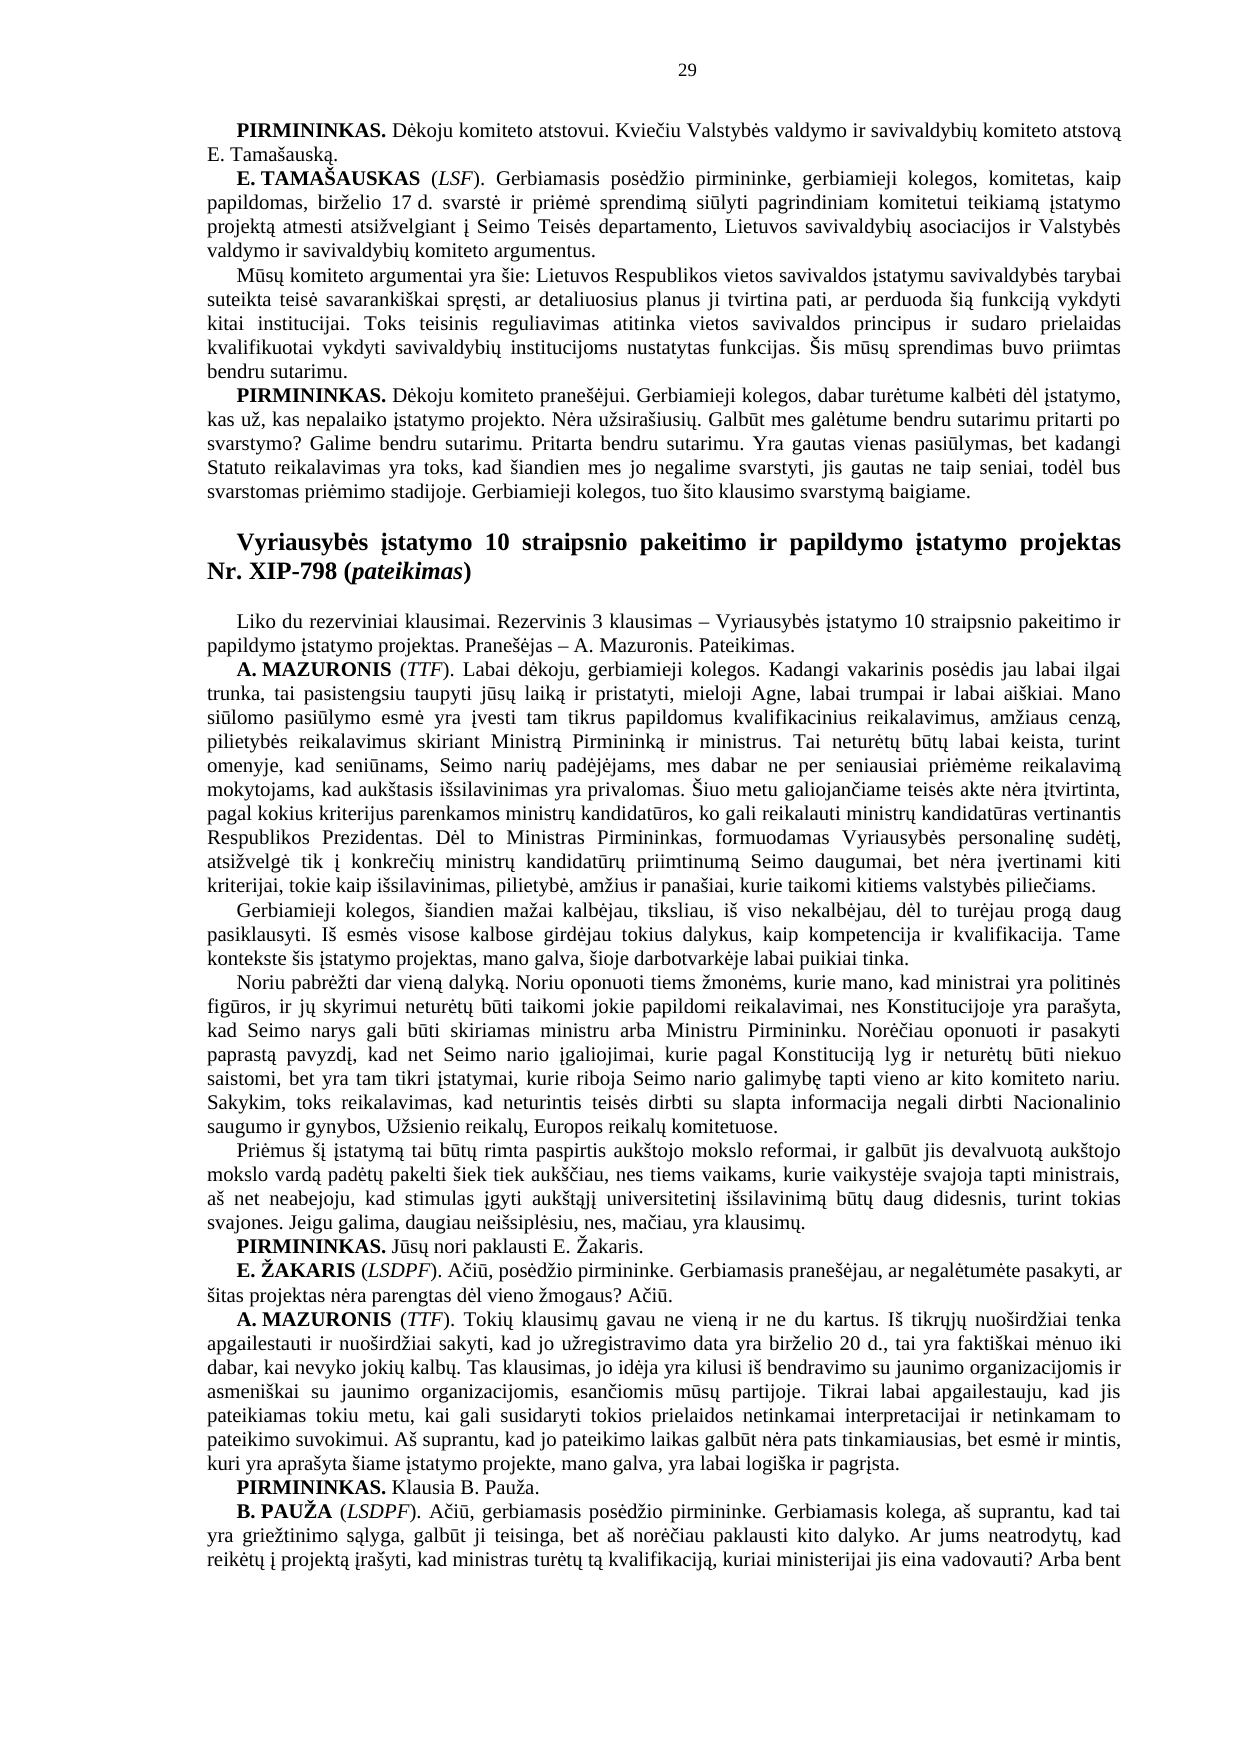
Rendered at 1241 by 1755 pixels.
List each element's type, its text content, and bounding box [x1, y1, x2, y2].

text E. TAMAŠAUSKAS (LSF). Gerbiamasis posėdžio pirmininke, gerbiamieji kolegos, komitetas, kaip papildomas, birželio 17 d. svarstė ir priėmė sprendimą siūlyti pagrindiniam komitetui teikiamą įstatymo projektą atmesti atsižvelgiant į Seimo Teisės departamento, Lietuvos savivaldybių asociacijos ir Valstybės valdymo ir savivaldybių komiteto argumentus. [207, 166, 1122, 262]
text PIRMININKAS. Klausia B. Pauža. [207, 1475, 1122, 1499]
text Mūsų komiteto argumentai yra šie: Lietuvos Respublikos vietos savivaldos įstatymu savivaldybės tarybai suteikta teisė savarankiškai spręsti, ar detaliuosius planus ji tvirtina pati, ar perduoda šią funkciją vykdyti kitai institucijai. Toks teisinis reguliavimas atitinka vietos savivaldos principus ir sudaro prielaidas kvalifikuotai vykdyti savivaldybių institucijoms nustatytas funkcijas. Šis mūsų sprendimas buvo priimtas bendru sutarimu. [207, 262, 1122, 383]
text B. PAUŽA (LSDPF). Ačiū, gerbiamasis posėdžio pirmininke. Gerbiamasis kolega, aš suprantu, kad tai yra griežtinimo sąlyga, galbūt ji teisinga, bet aš norėčiau paklausti kito dalyko. Ar jums neatrodytų, kad reikėtų į projektą įrašyti, kad ministras turėtų tą kvalifikaciją, kuriai ministerijai jis eina vadovauti? Arba bent [207, 1499, 1122, 1571]
text A. MAZURONIS (TTF). Labai dėkoju, gerbiamieji kolegos. Kadangi vakarinis posėdis jau labai ilgai trunka, tai pasistengsiu taupyti jūsų laiką ir pristatyti, mieloji Agne, labai trumpai ir labai aiškiai. Mano siūlomo pasiūlymo esmė yra įvesti tam tikrus papildomus kvalifikacinius reikalavimus, amžiaus cenzą, pilietybės reikalavimus skiriant Ministrą Pirmininką ir ministrus. Tai neturėtų būtų labai keista, turint omenyje, kad seniūnams, Seimo narių padėjėjams, mes dabar ne per seniausiai priėmėme reikalavimą mokytojams, kad aukštasis išsilavinimas yra privalomas. Šiuo metu galiojančiame teisės akte nėra įtvirtinta, pagal kokius kriterijus parenkamos ministrų kandidatūros, ko gali reikalauti ministrų kandidatūras vertinantis Respublikos Prezidentas. Dėl to Ministras Pirmininkas, formuodamas Vyriausybės personalinę sudėtį, atsižvelgė tik į konkrečių ministrų kandidatūrų priimtinumą Seimo daugumai, bet nėra įvertinami kiti kriterijai, tokie kaip išsilavinimas, pilietybė, amžius ir panašiai, kurie taikomi kitiems valstybės piliečiams. [207, 657, 1122, 897]
text E. ŽAKARIS (LSDPF). Ačiū, posėdžio pirmininke. Gerbiamasis pranešėjau, ar negalėtumėte pasakyti, ar šitas projektas nėra parengtas dėl vieno žmogaus? Ačiū. [207, 1258, 1122, 1307]
text PIRMININKAS. Dėkoju komiteto atstovui. Kviečiu Valstybės valdymo ir savivaldybių komiteto atstovą E. Tamašauską. [207, 118, 1122, 166]
text Liko du rezerviniai klausimai. Rezervinis 3 klausimas – Vyriausybės įstatymo 10 straipsnio pakeitimo ir papildymo įstatymo projektas. Pranešėjas – A. Mazuronis. Pateikimas. [207, 609, 1122, 657]
text PIRMININKAS. Dėkoju komiteto pranešėjui. Gerbiamieji kolegos, dabar turėtume kalbėti dėl įstatymo, kas už, kas nepalaiko įstatymo projekto. Nėra užsirašiusių. Galbūt mes galėtume bendru sutarimu pritarti po svarstymo? Galime bendru sutarimu. Pritarta bendru sutarimu. Yra gautas vienas pasiūlymas, bet kadangi Statuto reikalavimas yra toks, kad šiandien mes jo negalime svarstyti, jis gautas ne taip seniai, todėl bus svarstomas priėmimo stadijoje. Gerbiamieji kolegos, tuo šito klausimo svarstymą baigiame. [207, 383, 1122, 503]
text Vyriausybės įstatymo 10 straipsnio pakeitimo ir papildymo įstatymo projektas Nr. XIP-798 (pateikimas) [207, 527, 1122, 585]
text Noriu pabrėžti dar vieną dalyką. Noriu oponuoti tiems žmonėms, kurie mano, kad ministrai yra politinės figūros, ir jų skyrimui neturėtų būti taikomi jokie papildomi reikalavimai, nes Konstitucijoje yra parašyta, kad Seimo narys gali būti skiriamas ministru arba Ministru Pirmininku. Norėčiau oponuoti ir pasakyti paprastą pavyzdį, kad net Seimo nario įgaliojimai, kurie pagal Konstituciją lyg ir neturėtų būti niekuo saistomi, bet yra tam tikri įstatymai, kurie riboja Seimo nario galimybę tapti vieno ar kito komiteto nariu. Sakykim, toks reikalavimas, kad neturintis teisės dirbti su slapta informacija negali dirbti Nacionalinio saugumo ir gynybos, Užsienio reikalų, Europos reikalų komitetuose. [207, 970, 1122, 1138]
text Priėmus šį įstatymą tai būtų rimta paspirtis aukštojo mokslo reformai, ir galbūt jis devalvuotą aukštojo mokslo vardą padėtų pakelti šiek tiek aukščiau, nes tiems vaikams, kurie vaikystėje svajoja tapti ministrais, aš net neabejoju, kad stimulas įgyti aukštąjį universitetinį išsilavinimą būtų daug didesnis, turint tokias svajones. Jeigu galima, daugiau neišsiplėsiu, nes, mačiau, yra klausimų. [207, 1138, 1122, 1234]
text A. MAZURONIS (TTF). Tokių klausimų gavau ne vieną ir ne du kartus. Iš tikrųjų nuoširdžiai tenka apgailestauti ir nuoširdžiai sakyti, kad jo užregistravimo data yra birželio 20 d., tai yra faktiškai mėnuo iki dabar, kai nevyko jokių kalbų. Tas klausimas, jo idėja yra kilusi iš bendravimo su jaunimo organizacijomis ir asmeniškai su jaunimo organizacijomis, esančiomis mūsų partijoje. Tikrai labai apgailestauju, kad jis pateikiamas tokiu metu, kai gali susidaryti tokios prielaidos netinkamai interpretacijai ir netinkamam to pateikimo suvokimui. Aš suprantu, kad jo pateikimo laikas galbūt nėra pats tinkamiausias, bet esmė ir mintis, kuri yra aprašyta šiame įstatymo projekte, mano galva, yra labai logiška ir pagrįsta. [207, 1307, 1122, 1475]
text Gerbiamieji kolegos, šiandien mažai kalbėjau, tiksliau, iš viso nekalbėjau, dėl to turėjau progą daug pasiklausyti. Iš esmės visose kalbose girdėjau tokius dalykus, kaip kompetencija ir kvalifikacija. Tame kontekste šis įstatymo projektas, mano galva, šioje darbotvarkėje labai puikiai tinka. [207, 897, 1122, 970]
text PIRMININKAS. Jūsų nori paklausti E. Žakaris. [207, 1234, 1122, 1258]
